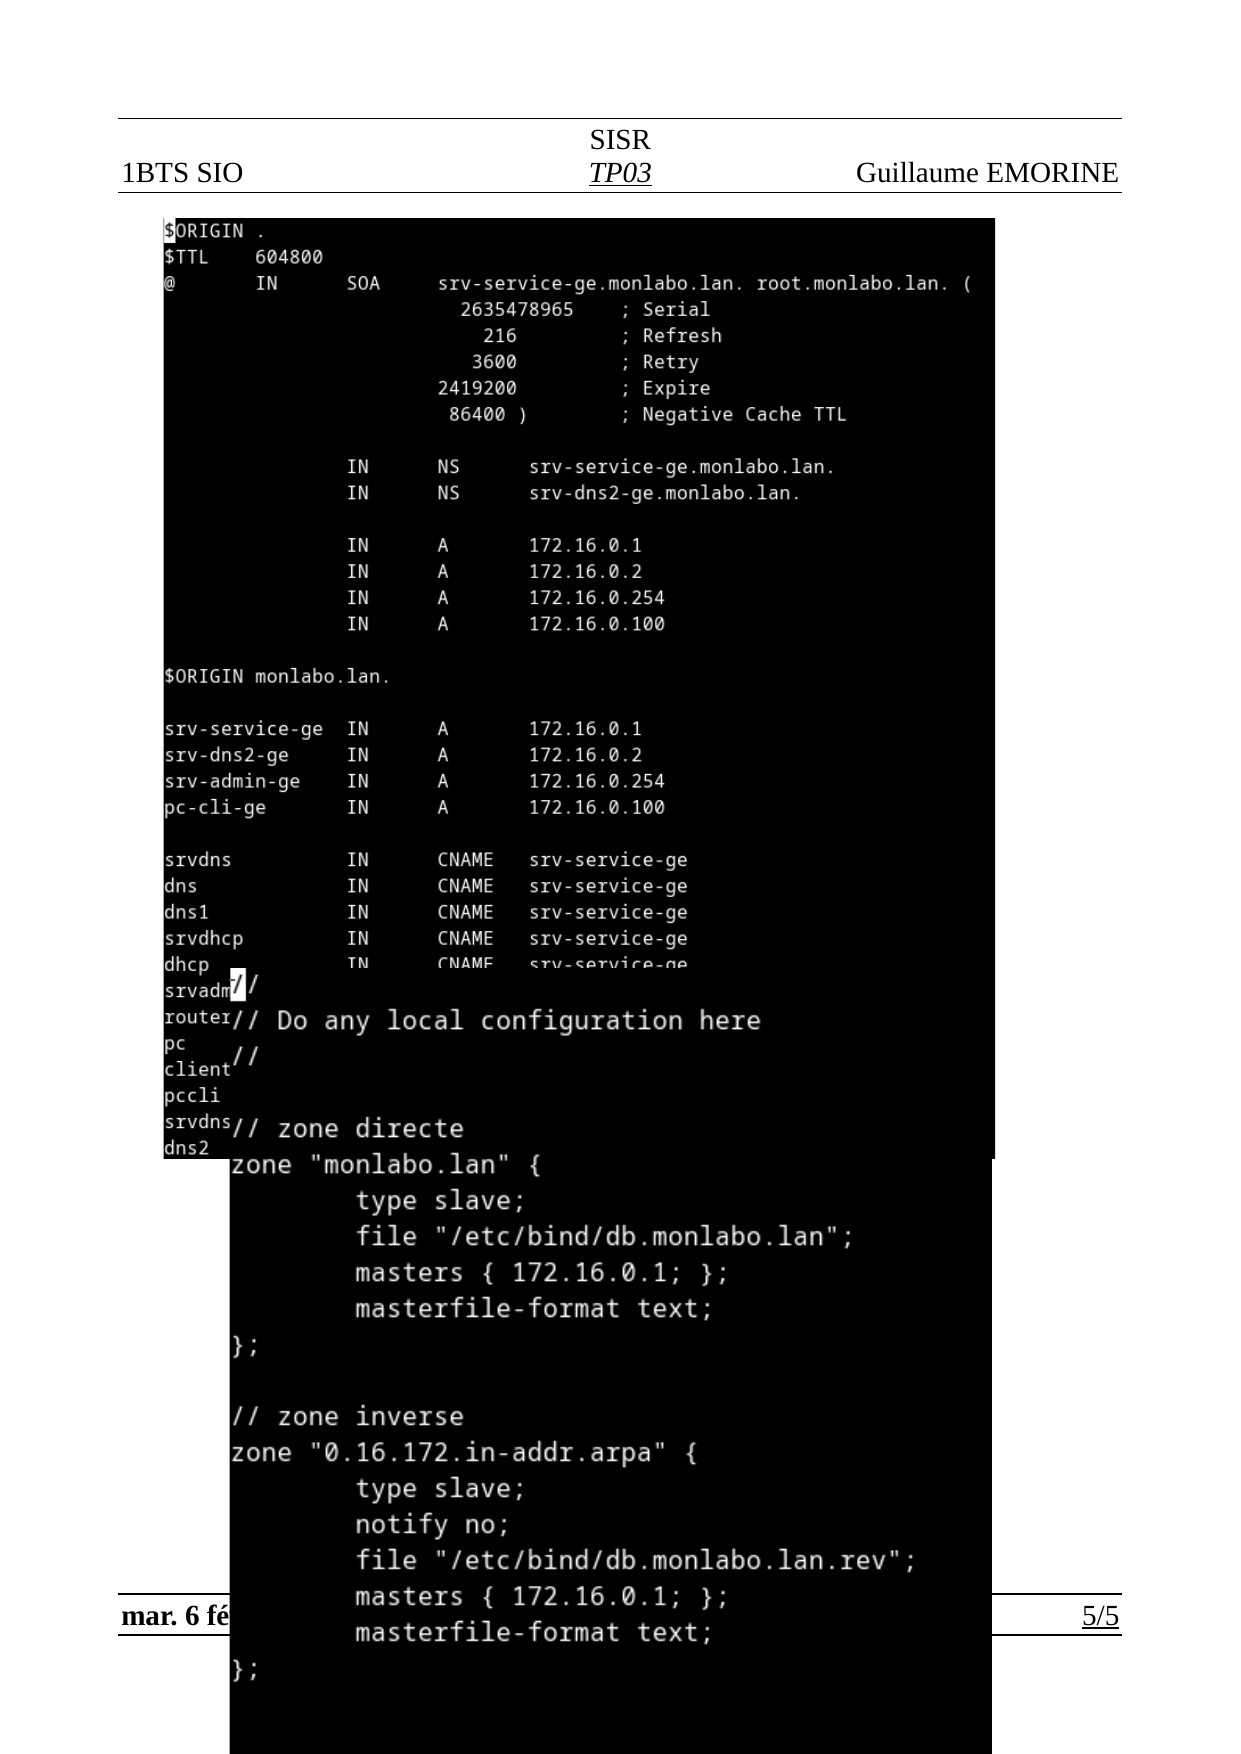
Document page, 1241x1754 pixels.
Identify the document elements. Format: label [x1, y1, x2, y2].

picture [163, 218, 996, 1754]
